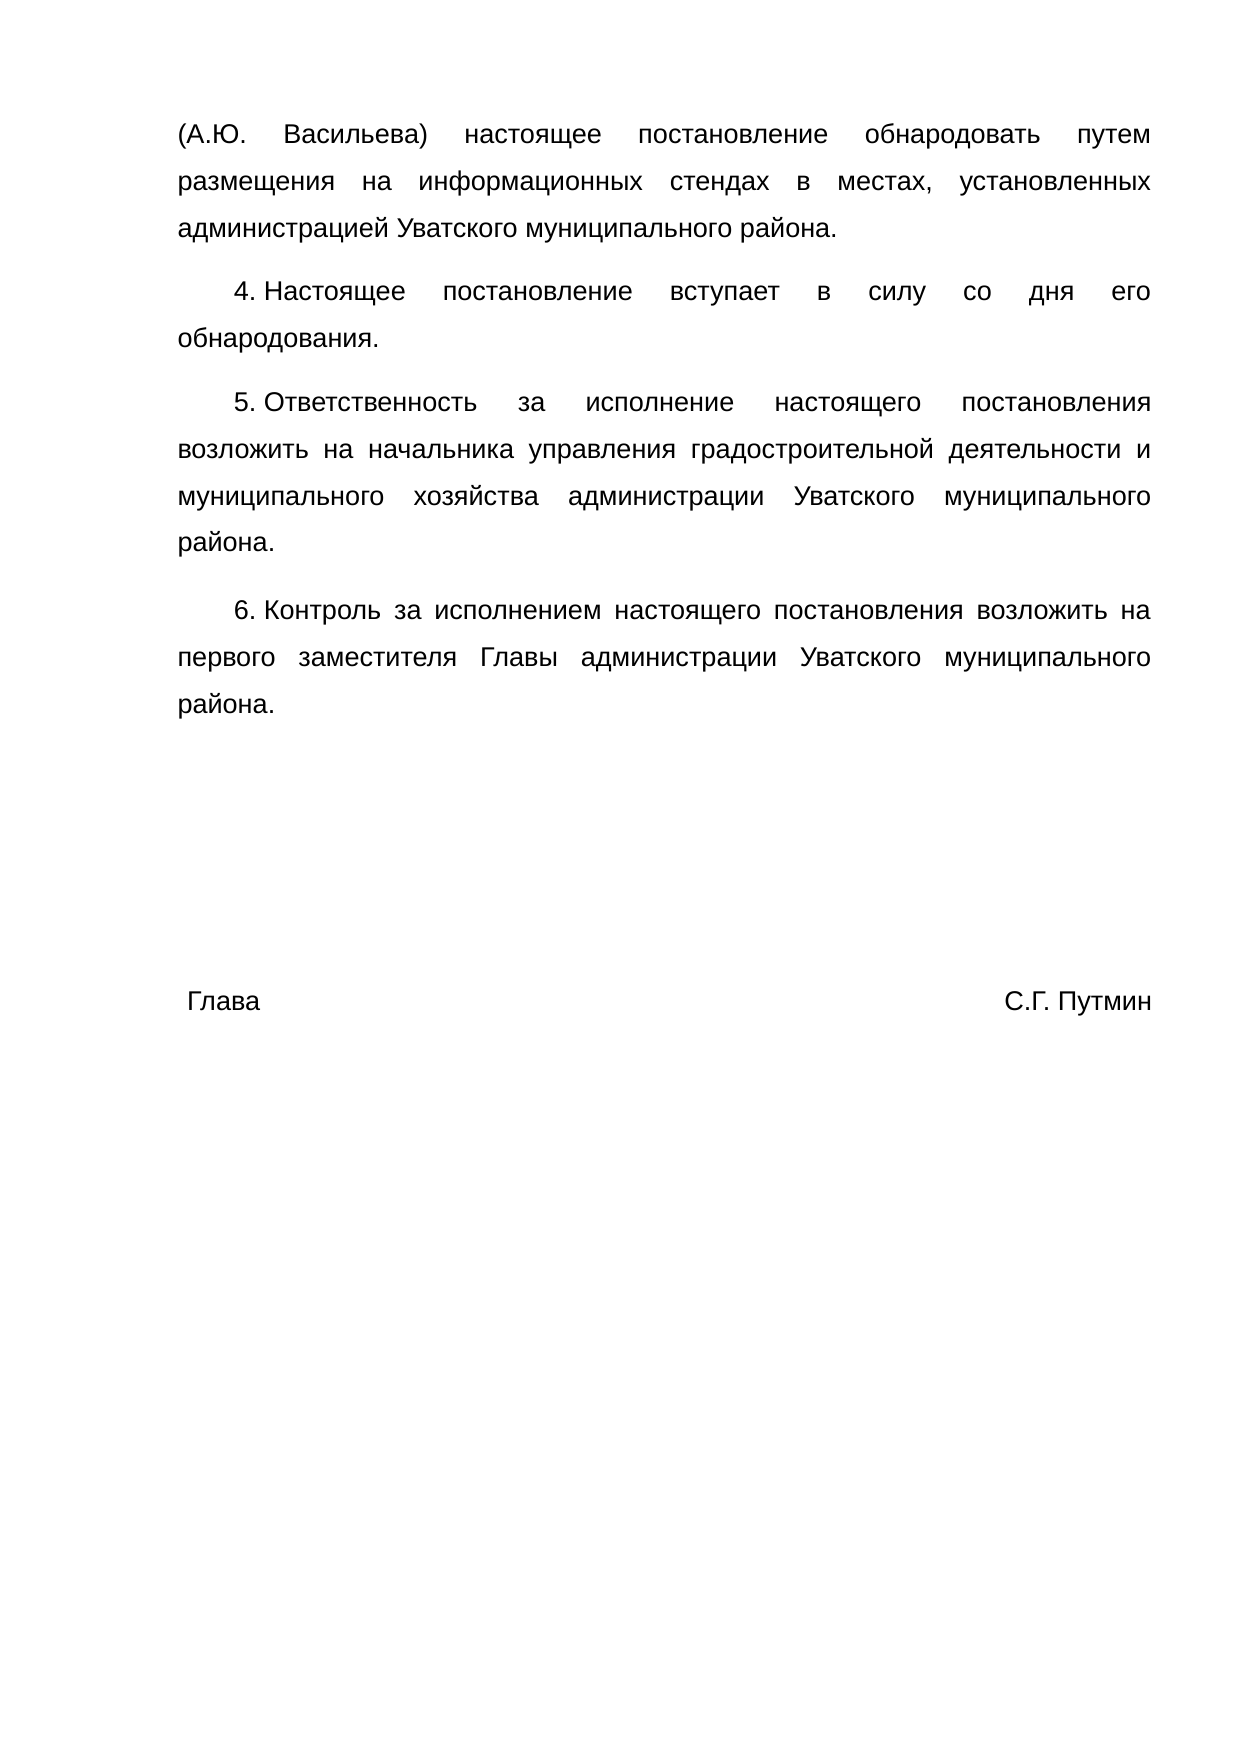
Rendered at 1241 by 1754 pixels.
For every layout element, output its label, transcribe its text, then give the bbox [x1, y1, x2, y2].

text (А.Ю. Васильева) настоящее постановление обнародовать путем размещения на информационных стендах в местах, установленных администрацией Уватского муниципального района. [177, 118, 1152, 243]
text Глава С.Г. Путмин [177, 985, 1152, 1016]
text 4. Настоящее постановление вступает в силу со дня его обнародования. [177, 275, 1152, 353]
text 5. Ответственность за исполнение настоящего постановления возложить на начальника управления градостроительной деятельности и муниципального хозяйства администрации Уватского муниципального района. [177, 386, 1152, 558]
text 6. Контроль за исполнением настоящего постановления возложить на первого заместителя Главы администрации Уватского муниципального района. [177, 594, 1152, 719]
